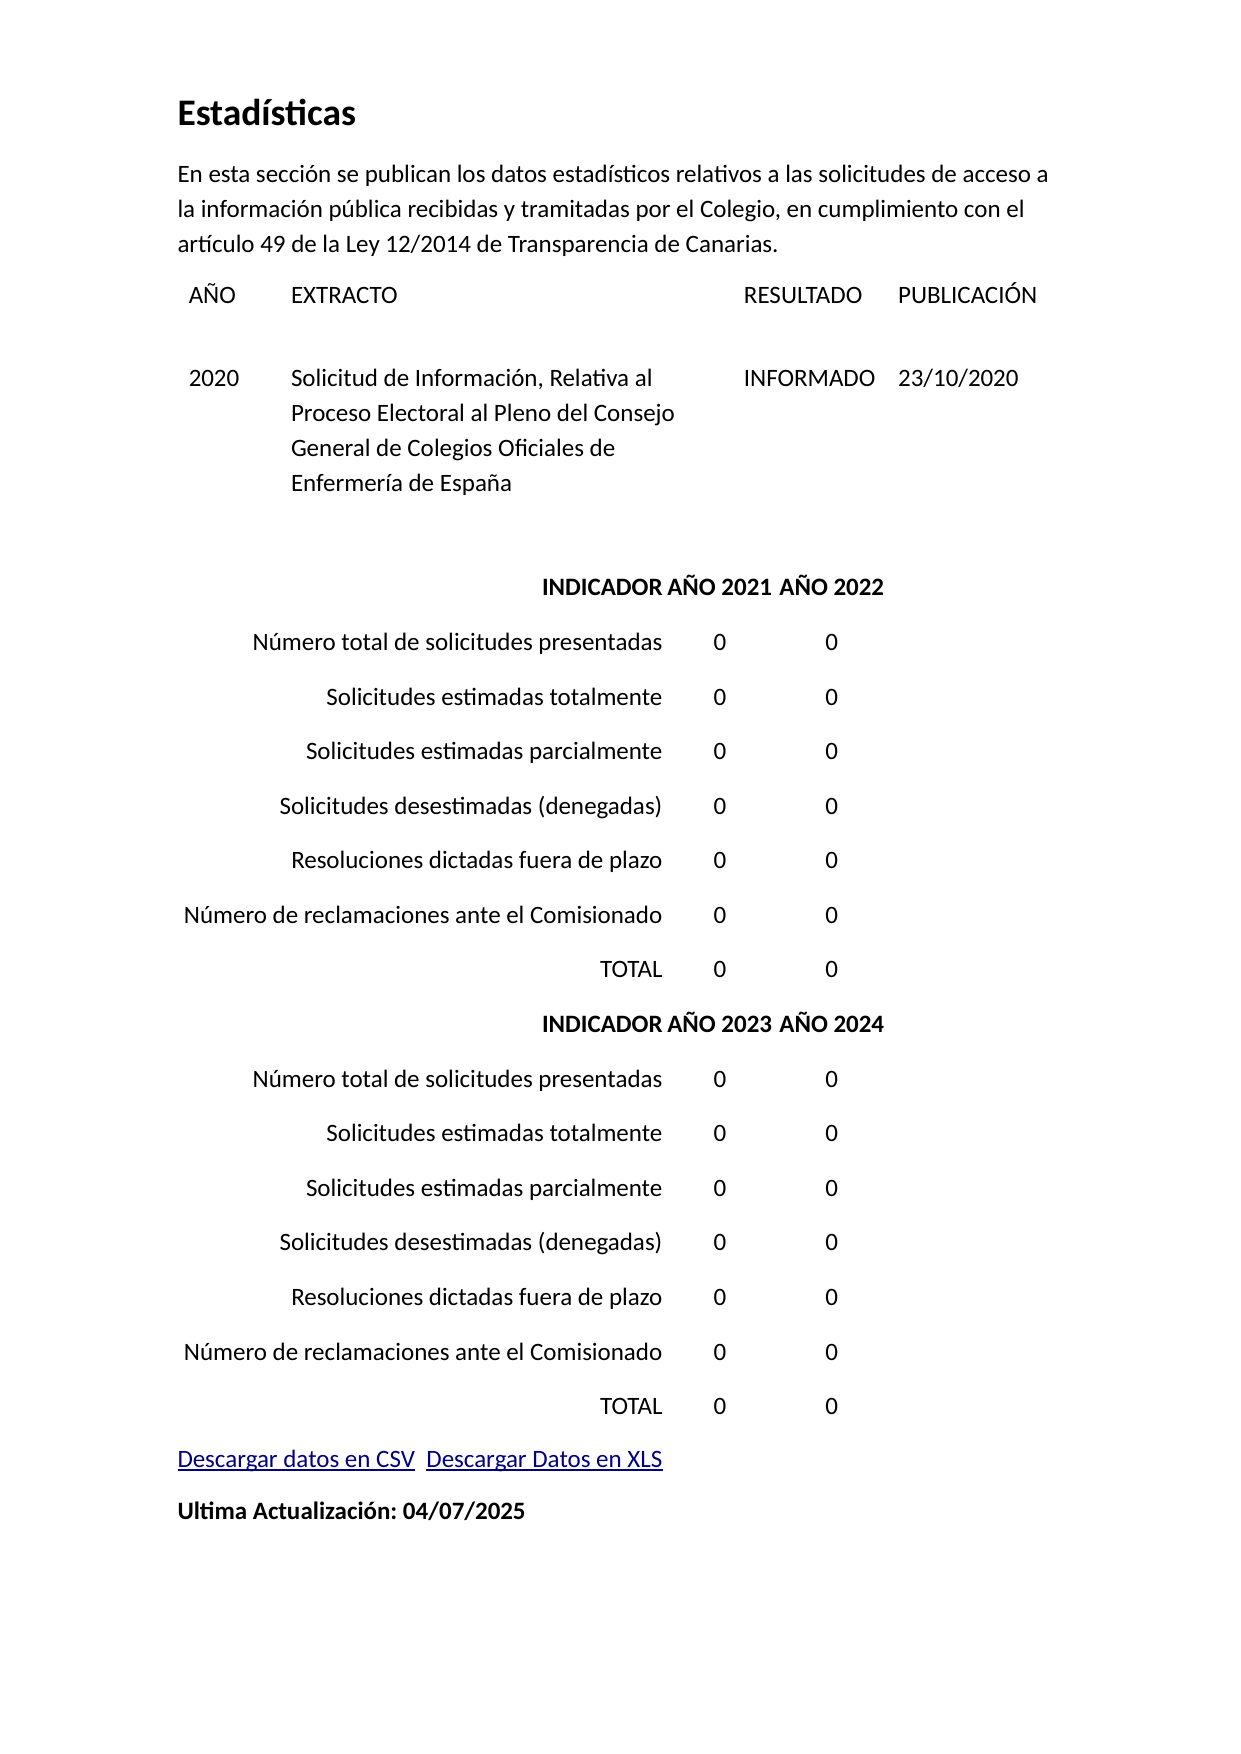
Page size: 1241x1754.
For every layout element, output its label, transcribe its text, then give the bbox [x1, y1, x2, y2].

table_cell 0 [775, 734, 888, 788]
table_cell Solicitudes estimadas parcialmente [177, 734, 664, 788]
table_header PUBLICACIÓN [887, 280, 1063, 362]
table_cell 0 [664, 1061, 775, 1116]
table_cell 0 [775, 788, 888, 843]
table_cell Número total de solicitudes presentadas [177, 625, 664, 679]
table_cell 0 [775, 898, 888, 952]
table_cell 0 [664, 788, 775, 843]
table_cell 0 [775, 625, 888, 679]
table_cell 0 [664, 1389, 775, 1443]
table_cell Solicitud de Información, Relativa al Proceso Electoral al Pleno del Consejo General de Colegios Oficiales de Enfermería de España [280, 362, 732, 518]
table_cell Solicitudes desestimadas (denegadas) [177, 1225, 664, 1279]
table_cell 0 [775, 1334, 888, 1389]
text En esta sección se publican los datos estadísticos relativos a las solicitudes de acceso a la información pública recibidas y tramitadas por el Colegio, en cumplimiento con el artículo 49 de la Ley 12/2014 de Transparencia de Canarias. [177, 158, 1063, 258]
table_header AÑO [177, 280, 279, 362]
table_cell 0 [664, 625, 775, 679]
table_cell Solicitudes estimadas parcialmente [177, 1170, 664, 1225]
table_cell 0 [775, 1225, 888, 1279]
table_cell Solicitudes desestimadas (denegadas) [177, 788, 664, 843]
table_cell 0 [775, 843, 888, 897]
table_cell 0 [664, 952, 775, 1007]
table_cell 0 [664, 843, 775, 897]
table_cell 0 [664, 1280, 775, 1334]
table_cell 23/10/2020 [887, 362, 1063, 518]
table_header INDICADOR [177, 1007, 664, 1061]
table_cell 0 [775, 679, 888, 734]
table_cell 2020 [177, 362, 279, 518]
table_cell 0 [664, 734, 775, 788]
table_cell 0 [664, 1334, 775, 1389]
table_header EXTRACTO [280, 280, 732, 362]
table_header RESULTADO [733, 280, 887, 362]
table_cell Resoluciones dictadas fuera de plazo [177, 1280, 664, 1334]
table_cell 0 [775, 1116, 888, 1170]
table_cell Número total de solicitudes presentadas [177, 1061, 664, 1116]
table_header AÑO 2021 [664, 570, 775, 624]
table_cell Solicitudes estimadas totalmente [177, 1116, 664, 1170]
table_cell 0 [664, 898, 775, 952]
table_cell 0 [775, 1170, 888, 1225]
table_cell Resoluciones dictadas fuera de plazo [177, 843, 664, 897]
table_cell 0 [775, 1280, 888, 1334]
table_cell Número de reclamaciones ante el Comisionado [177, 898, 664, 952]
table_cell 0 [775, 952, 888, 1007]
table_cell 0 [775, 1389, 888, 1443]
text Descargar datos en CSV Descargar Datos en XLS [177, 1443, 1063, 1474]
table_cell 0 [664, 1116, 775, 1170]
table_cell 0 [775, 1061, 888, 1116]
table_cell TOTAL [177, 952, 664, 1007]
table_cell Solicitudes estimadas totalmente [177, 679, 664, 734]
table_cell Número de reclamaciones ante el Comisionado [177, 1334, 664, 1389]
text Estadísticas [177, 89, 1063, 134]
table_cell 0 [664, 1225, 775, 1279]
table_header AÑO 2023 [664, 1007, 775, 1061]
table_cell 0 [664, 679, 775, 734]
table_header AÑO 2024 [775, 1007, 888, 1061]
table_cell TOTAL [177, 1389, 664, 1443]
table_header AÑO 2022 [775, 570, 888, 624]
table_cell 0 [664, 1170, 775, 1225]
text Ultima Actualización: 04/07/2025 [177, 1495, 1063, 1526]
table_cell INFORMADO [733, 362, 887, 518]
table_header INDICADOR [177, 570, 664, 624]
